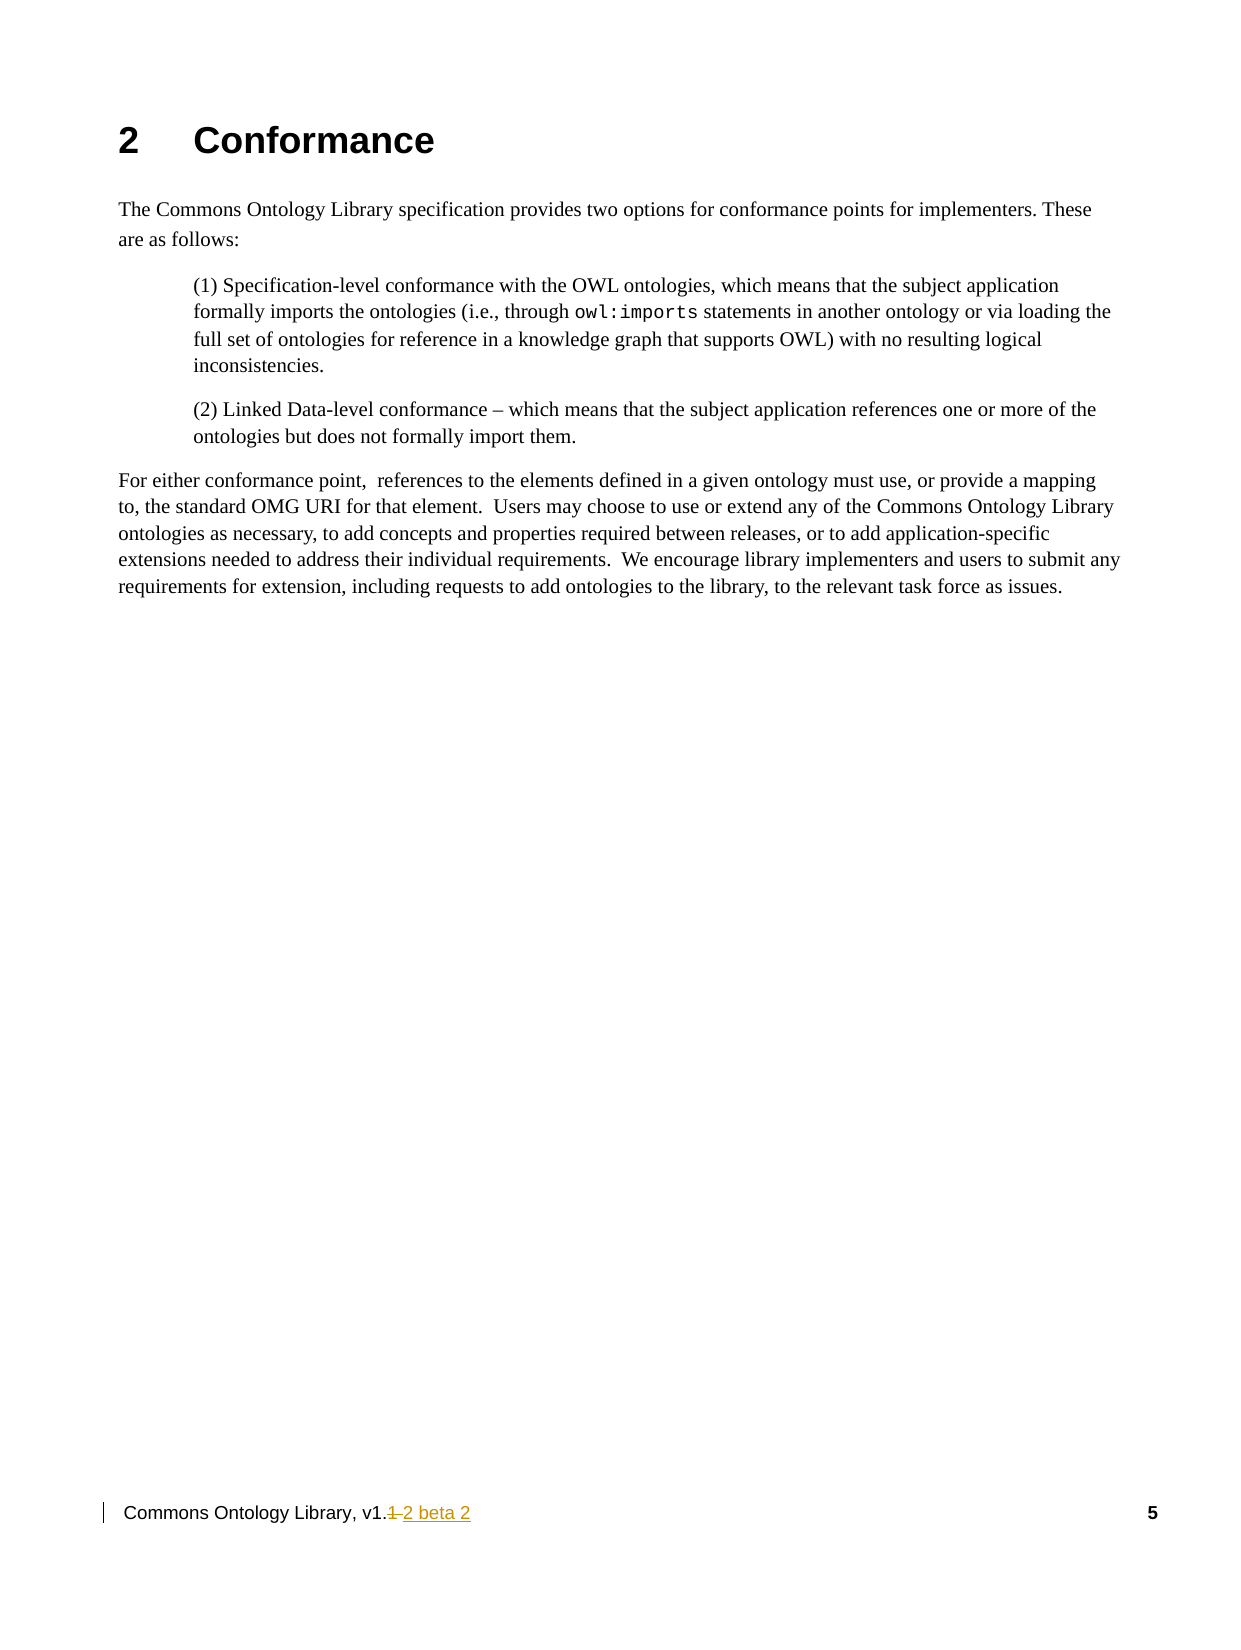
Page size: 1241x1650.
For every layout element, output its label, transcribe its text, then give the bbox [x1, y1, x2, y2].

text (1) Specification-level conformance with the OWL ontologies, which means that the subject application formally imports the ontologies (i.e., through owl:imports statements in another ontology or via loading the full set of ontologies for reference in a knowledge graph that supports OWL) with no resulting logical inconsistencies. [193, 273, 1122, 377]
text The Commons Ontology Library specification provides two options for conformance points for implementers. These are as follows: [118, 197, 1122, 252]
text (2) Linked Data-level conformance – which means that the subject application references one or more of the ontologies but does not formally import them. [193, 397, 1122, 448]
text For either conformance point, references to the elements defined in a given ontology must use, or provide a mapping to, the standard OMG URI for that element. Users may choose to use or extend any of the Commons Ontology Library ontologies as necessary, to add concepts and properties required between releases, or to add application-specific extensions needed to address their individual requirements. We encourage library implementers and users to submit any requirements for extension, including requests to add ontologies to the library, to the relevant task force as issues. [118, 468, 1122, 598]
subtitle Conformance [118, 118, 1122, 161]
